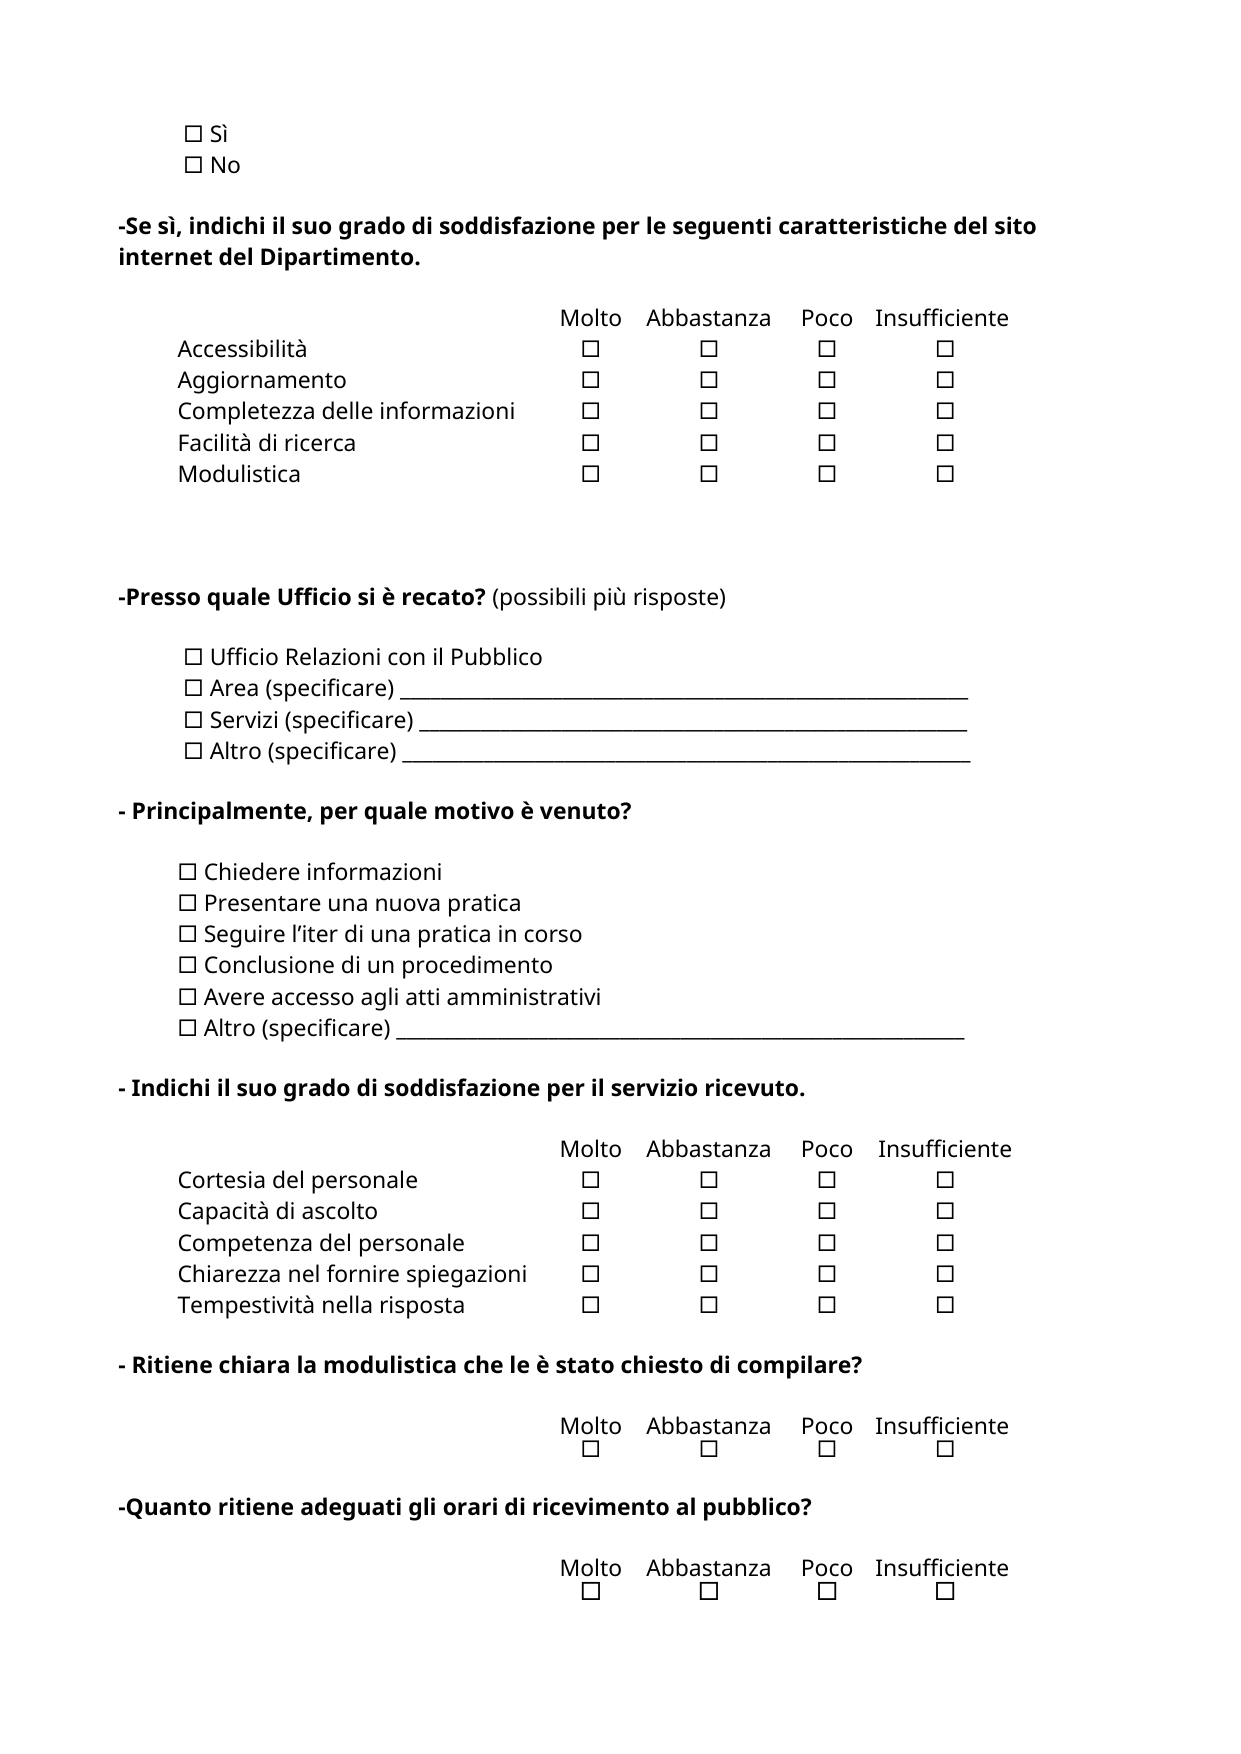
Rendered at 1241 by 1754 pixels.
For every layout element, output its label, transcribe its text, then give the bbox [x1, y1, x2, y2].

text  Conclusione di un procedimento [177, 949, 1122, 981]
text - Indichi il suo grado di soddisfazione per il servizio ricevuto. [118, 1072, 1122, 1103]
text Competenza del personale     [177, 1226, 1122, 1258]
text Cortesia del personale     [177, 1164, 1122, 1195]
text  Ufficio Relazioni con il Pubblico [177, 641, 1122, 672]
text  Avere accesso agli atti amministrativi [177, 981, 1122, 1012]
text -Presso quale Ufficio si è recato? (possibili più risposte) [118, 581, 1122, 612]
text     [118, 1441, 1122, 1462]
text -Quanto ritiene adeguati gli orari di ricevimento al pubblico? [118, 1491, 1122, 1522]
text Completezza delle informazioni     [177, 395, 1122, 426]
text Tempestività nella risposta     [177, 1289, 1122, 1320]
text Aggiornamento     [177, 364, 1122, 395]
text  No [177, 149, 1122, 181]
text  Area (specificare) ________________________________________________________ [177, 672, 1122, 703]
text  Chiedere informazioni [177, 856, 1122, 887]
text Molto Abbastanza Poco Insufficiente [118, 301, 1122, 333]
text  Seguire l’iter di una pratica in corso [177, 918, 1122, 949]
text Molto Abbastanza Poco Insufficiente [118, 1133, 1122, 1164]
text  Sì [177, 118, 1122, 149]
text -Se sì, indichi il suo grado di soddisfazione per le seguenti caratteristiche del sito internet del Dipartimento. [118, 210, 1122, 272]
text     [118, 1583, 1122, 1605]
text - Ritiene chiara la modulistica che le è stato chiesto di compilare? [118, 1349, 1122, 1381]
text Facilità di ricerca     [177, 426, 1122, 458]
text Molto Abbastanza Poco Insufficiente [118, 1410, 1122, 1441]
text  Servizi (specificare) ______________________________________________________ [177, 703, 1122, 735]
text Molto Abbastanza Poco Insufficiente [118, 1551, 1122, 1583]
text Capacità di ascolto     [177, 1195, 1122, 1226]
text  Altro (specificare) ________________________________________________________ [177, 1012, 1122, 1043]
text  Presentare una nuova pratica [177, 887, 1122, 918]
text - Principalmente, per quale motivo è venuto? [118, 795, 1122, 826]
text Accessibilità     [177, 333, 1122, 364]
text Chiarezza nel fornire spiegazioni     [177, 1258, 1122, 1289]
text  Altro (specificare) ________________________________________________________ [177, 735, 1122, 766]
text Modulistica     [177, 458, 1122, 489]
